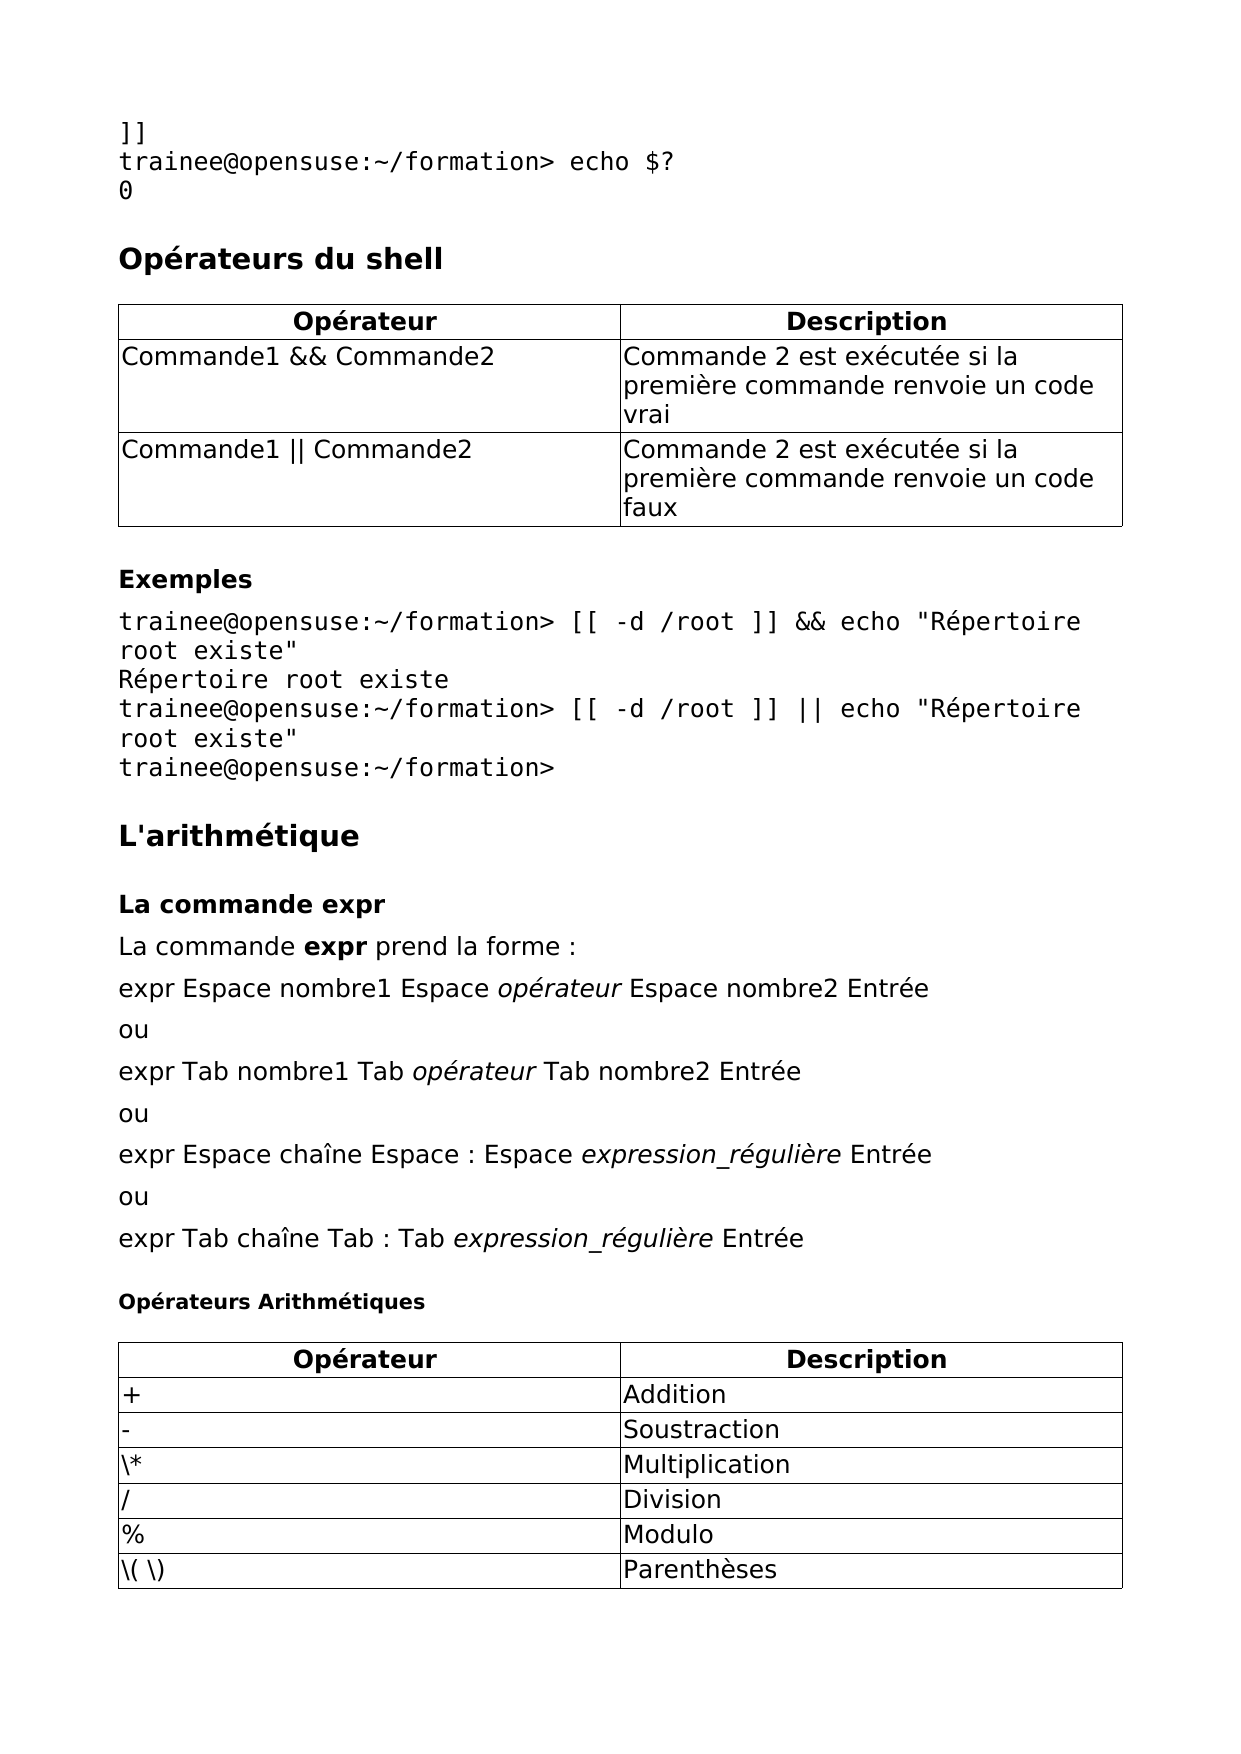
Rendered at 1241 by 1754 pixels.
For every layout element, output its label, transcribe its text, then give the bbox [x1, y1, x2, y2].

subtitle L'arithmétique [118, 819, 1122, 853]
table_cell % [119, 1519, 620, 1553]
table_cell Soustraction [621, 1413, 1122, 1447]
table_cell Parenthèses [621, 1554, 1122, 1588]
table_cell / [119, 1484, 620, 1517]
table_header Description [621, 1343, 1122, 1377]
table_cell - [119, 1413, 620, 1447]
text expr Tab nombre1 Tab opérateur Tab nombre2 Entrée [118, 1057, 1122, 1086]
table_cell Commande 2 est exécutée si la première commande renvoie un code faux [621, 433, 1122, 526]
text trainee@opensuse:~/formation> [[ -d /root ]] && echo "Répertoire root existe" Répertoire root existe trainee@opensuse:~/formation> [[ -d /root ]] || echo "Répertoire root existe" trainee@opensuse:~/formation> [118, 607, 1122, 782]
table_cell \* [119, 1448, 620, 1482]
table_cell Commande 2 est exécutée si la première commande renvoie un code vrai [621, 340, 1122, 432]
text La commande expr prend la forme : [118, 932, 1122, 961]
text expr Tab chaîne Tab : Tab expression_régulière Entrée [118, 1224, 1122, 1253]
table_cell Addition [621, 1378, 1122, 1412]
table_header Opérateur [119, 1343, 620, 1377]
table_cell \( \) [119, 1554, 620, 1588]
table_cell Modulo [621, 1519, 1122, 1553]
table_cell Multiplication [621, 1448, 1122, 1482]
text ou [118, 1099, 1122, 1128]
subtitle La commande expr [118, 890, 1122, 919]
subtitle Opérateurs du shell [118, 242, 1122, 276]
text ou [118, 1015, 1122, 1044]
table_header Description [621, 305, 1122, 339]
subtitle Opérateurs Arithmétiques [118, 1290, 1122, 1315]
table_cell Commande1 || Commande2 [119, 433, 620, 526]
text ]] trainee@opensuse:~/formation> echo $? 0 [118, 118, 1122, 206]
table_cell + [119, 1378, 620, 1412]
text expr Espace nombre1 Espace opérateur Espace nombre2 Entrée [118, 974, 1122, 1003]
text expr Espace chaîne Espace : Espace expression_régulière Entrée [118, 1140, 1122, 1169]
subtitle Exemples [118, 566, 1122, 595]
table_cell Division [621, 1484, 1122, 1517]
text ou [118, 1182, 1122, 1211]
table_cell Commande1 && Commande2 [119, 340, 620, 432]
table_header Opérateur [119, 305, 620, 339]
